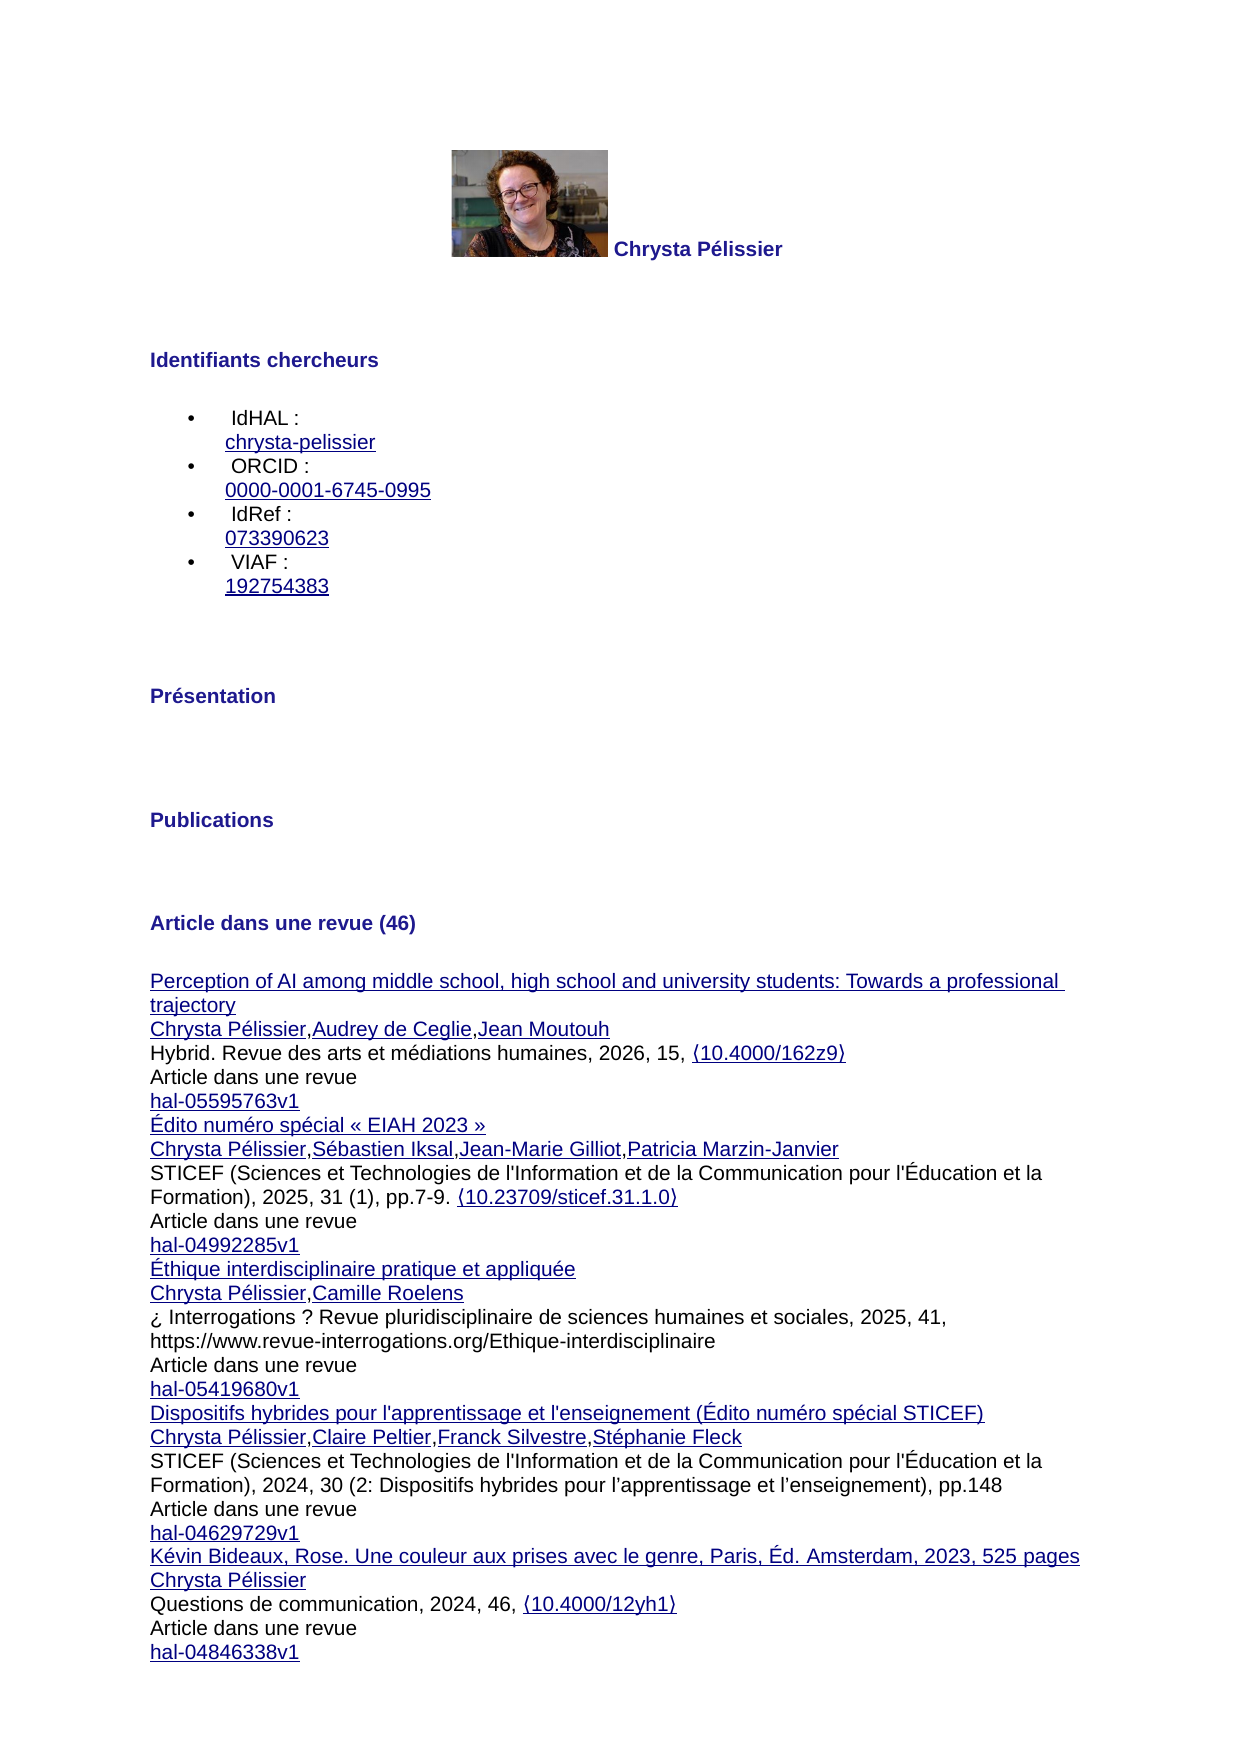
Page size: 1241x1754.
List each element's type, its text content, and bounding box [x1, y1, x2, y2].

list VIAF : [187, 549, 1090, 573]
table_cell Éthique interdisciplinaire pratique et appliquée Chrysta Pélissier,Camille Roelens ¿ Interrogations ? Revue pluridisciplinaire de sciences humaines et sociales, 2025, 41, https://www.revue-interrogations.org/Ethique-interdisciplinaire Article dans une revue hal-05419680v1 [150, 1257, 1090, 1401]
picture [451, 150, 608, 257]
subtitle Identifiants chercheurs [150, 347, 1090, 371]
list 0000-0001-6745-0995 [187, 478, 1090, 502]
list IdRef : [187, 502, 1090, 526]
list ORCID : [187, 454, 1090, 478]
table_header Perception of AI among middle school, high school and university students: Towards a professional trajectory Chrysta Pélissier,Audrey de Ceglie,Jean Moutouh Hybrid. Revue des arts et médiations humaines, 2026, 15, ⟨10.4000/162z9⟩ Article dans une revue hal-05595763v1 [150, 969, 1090, 1113]
subtitle Publications [150, 808, 1090, 832]
table_cell Dispositifs hybrides pour l'apprentissage et l'enseignement (Édito numéro spécial STICEF) Chrysta Pélissier,Claire Peltier,Franck Silvestre,Stéphanie Fleck STICEF (Sciences et Technologies de l'Information et de la Communication pour l'Éducation et la Formation), 2024, 30 (2: Dispositifs hybrides pour l’apprentissage et l’enseignement), pp.148 Article dans une revue hal-04629729v1 [150, 1401, 1090, 1544]
subtitle Article dans une revue (46) [150, 911, 1090, 935]
subtitle Présentation [150, 684, 1090, 708]
subtitle Chrysta Pélissier [150, 150, 1090, 261]
table_cell Kévin Bideaux, Rose. Une couleur aux prises avec le genre, Paris, Éd. Amsterdam, 2023, 525 pages Chrysta Pélissier Questions de communication, 2024, 46, ⟨10.4000/12yh1⟩ Article dans une revue hal-04846338v1 [150, 1544, 1090, 1664]
list chrysta-pelissier [187, 430, 1090, 454]
list 073390623 [187, 526, 1090, 549]
list IdHAL : [187, 406, 1090, 430]
list 192754383 [187, 573, 1090, 597]
table_cell Édito numéro spécial « EIAH 2023 » Chrysta Pélissier,Sébastien Iksal,Jean-Marie Gilliot,Patricia Marzin-Janvier STICEF (Sciences et Technologies de l'Information et de la Communication pour l'Éducation et la Formation), 2025, 31 (1), pp.7-9. ⟨10.23709/sticef.31.1.0⟩ Article dans une revue hal-04992285v1 [150, 1113, 1090, 1257]
